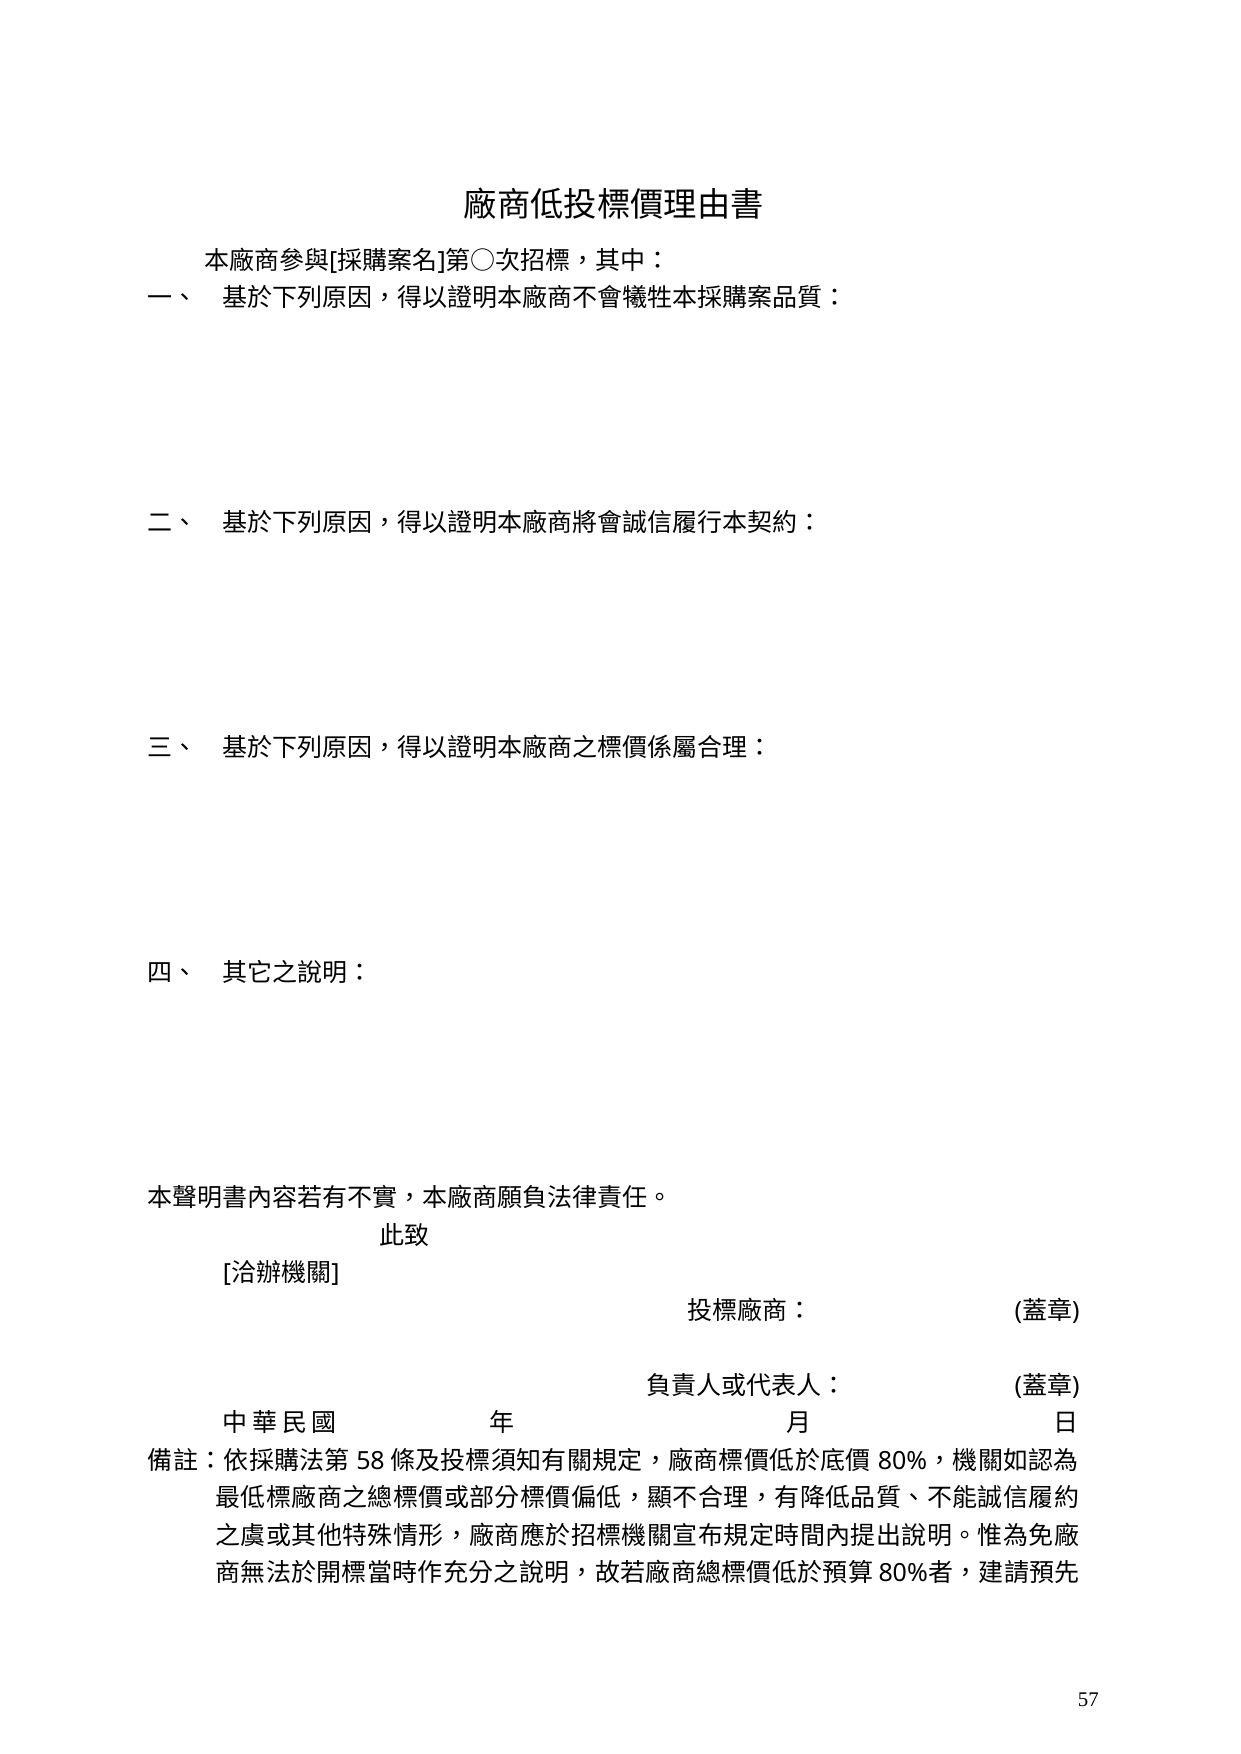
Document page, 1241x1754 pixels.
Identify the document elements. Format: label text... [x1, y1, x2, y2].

text 負責人或代表人： (蓋章) [148, 1364, 1079, 1402]
list 基於下列原因，得以證明本廠商不會犧牲本採購案品質： [148, 277, 1079, 314]
text 此致 [148, 1214, 1079, 1252]
text 廠商低投標價理由書 [148, 164, 1079, 239]
list 其它之說明： [148, 952, 1079, 989]
text [洽辦機關] [148, 1252, 1079, 1289]
text 中華民國 年 月 日 [148, 1402, 1079, 1439]
text 備註：依採購法第58條及投標須知有關規定，廠商標價低於底價80%，機關如認為最低標廠商之總標價或部分標價偏低，顯不合理，有降低品質、不能誠信履約之虞或其他特殊情形，廠商應於招標機關宣布規定時間內提出說明。惟為免廠商無法於開標當時作充分之說明，故若廠商總標價低於預算80%者，建請預先 [148, 1439, 1079, 1589]
text 本聲明書內容若有不實，本廠商願負法律責任。 [148, 1177, 1079, 1214]
text 投標廠商： (蓋章) [148, 1289, 1079, 1327]
text 本廠商參與[採購案名]第○次招標，其中： [148, 239, 1079, 277]
list 基於下列原因，得以證明本廠商之標價係屬合理： [148, 727, 1079, 764]
list 基於下列原因，得以證明本廠商將會誠信履行本契約： [148, 502, 1079, 539]
